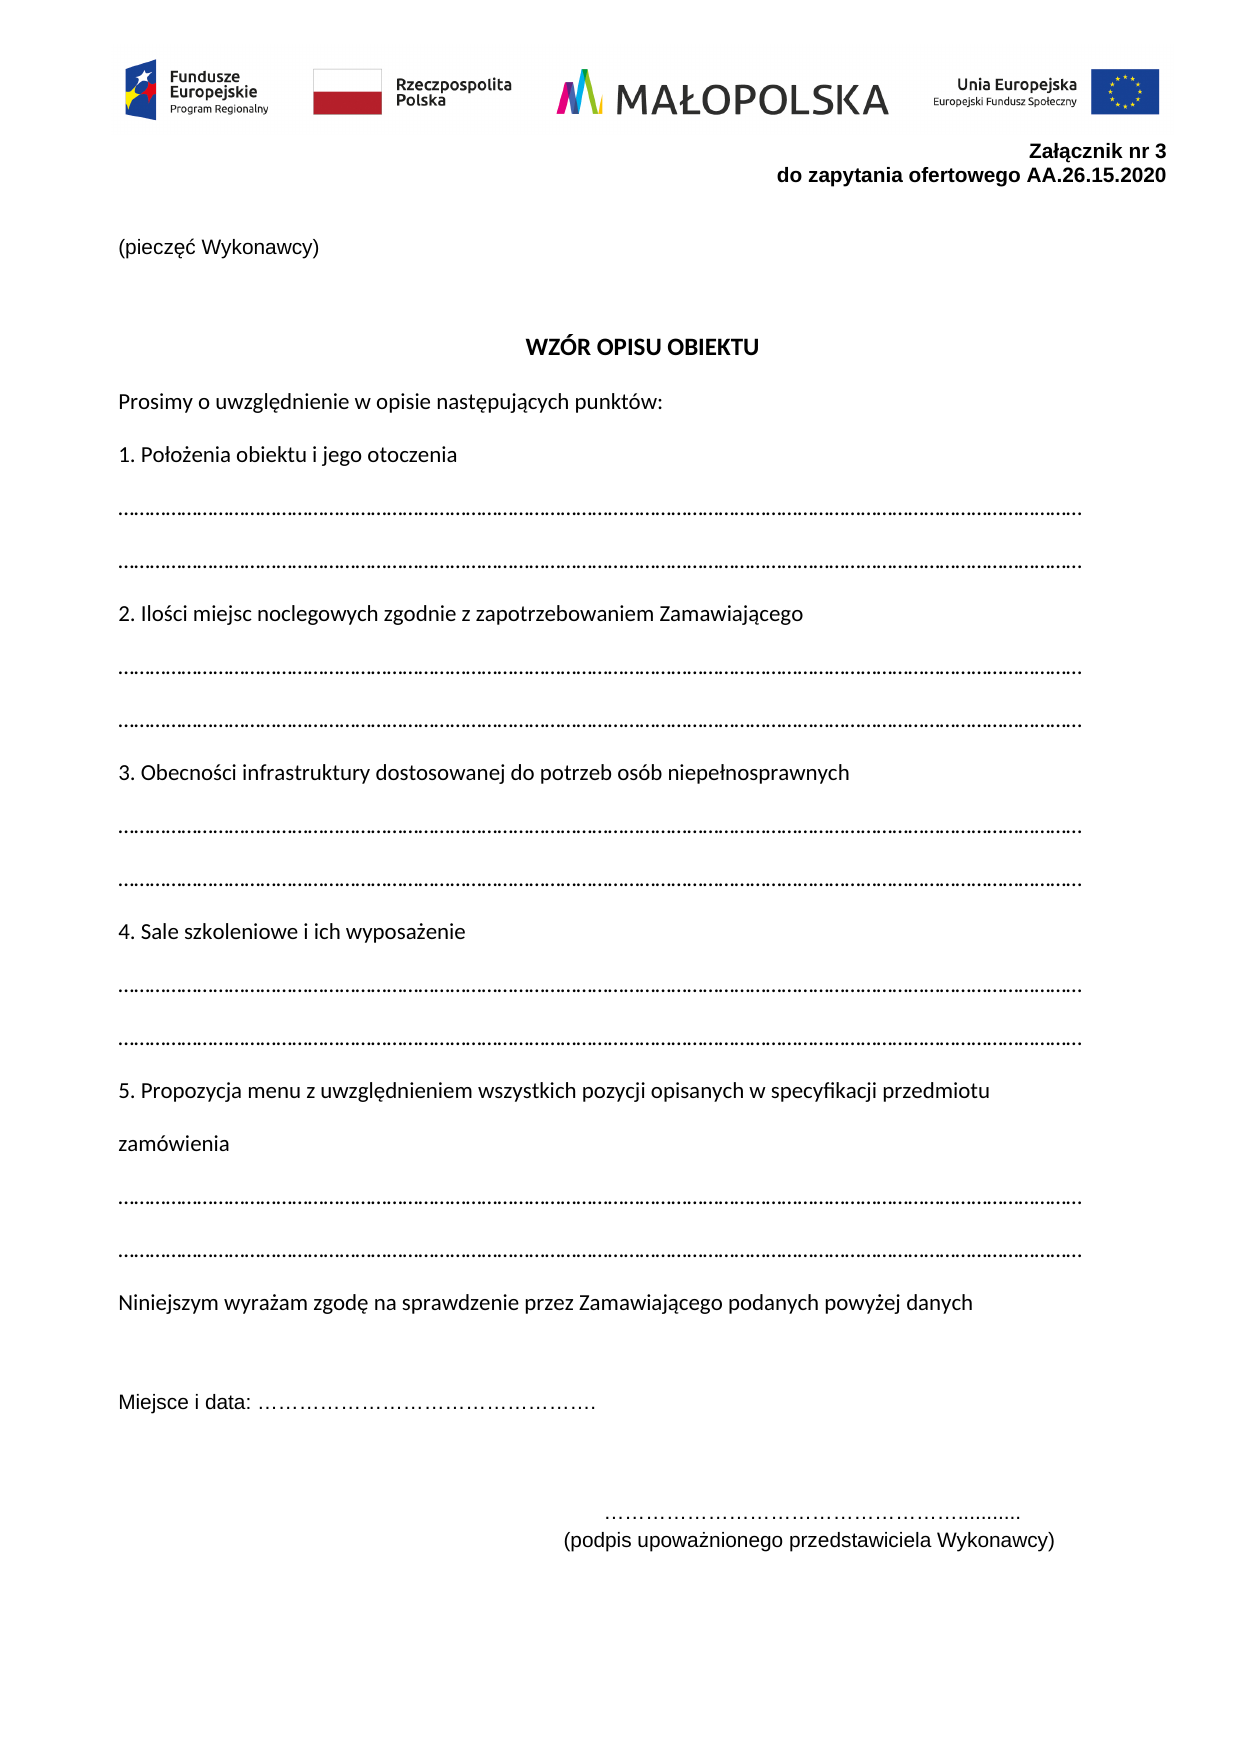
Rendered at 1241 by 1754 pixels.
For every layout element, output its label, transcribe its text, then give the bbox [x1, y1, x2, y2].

text ………………………………………………………………………………………………………………………………………………………………… [118, 652, 1167, 680]
text ………………………………………………………………………………………………………………………………………………………………… [118, 1236, 1167, 1263]
picture [110, 44, 1174, 135]
text 5. Propozycja menu z uwzględnieniem wszystkich pozycji opisanych w specyfikacji przedmiotu [118, 1076, 1167, 1104]
text Prosimy o uwzględnienie w opisie następujących punktów: [118, 387, 1167, 415]
text ………………………………………………………………………………………………………………………………………………………………… [118, 1182, 1167, 1211]
text Załącznik nr 3 [118, 139, 1167, 163]
text Niniejszym wyrażam zgodę na sprawdzenie przez Zamawiającego podanych powyżej danych [118, 1288, 1167, 1317]
text ………………………………………………………………………………………………………………………………………………………………… [118, 970, 1167, 998]
text ………………………………………………………………………………………………………………………………………………………………… [118, 864, 1167, 892]
text ………………………………………………………………………………………………………………………………………………………………… [118, 811, 1167, 839]
text (pieczęć Wykonawcy) [118, 235, 1167, 259]
text 3. Obecności infrastruktury dostosowanej do potrzeb osób niepełnosprawnych [118, 758, 1167, 786]
text ………………………………………………………………………………………………………………………………………………………………… [118, 705, 1167, 733]
text zamówienia [118, 1129, 1167, 1157]
text 1. Położenia obiektu i jego otoczenia [118, 440, 1167, 468]
text (podpis upoważnionego przedstawiciela Wykonawcy) [118, 1527, 1167, 1551]
text Miejsce i data: …………………………………………. [118, 1390, 1167, 1414]
text 2. Ilości miejsc noclegowych zgodnie z zapotrzebowaniem Zamawiającego [118, 599, 1167, 627]
text ……………………………………………........... [118, 1500, 1167, 1524]
text ………………………………………………………………………………………………………………………………………………………………… [118, 493, 1167, 521]
text WZÓR OPISU OBIEKTU [118, 331, 1167, 362]
text ………………………………………………………………………………………………………………………………………………………………… [118, 546, 1167, 574]
text do zapytania ofertowego AA.26.15.2020 [118, 163, 1167, 187]
text 4. Sale szkoleniowe i ich wyposażenie [118, 917, 1167, 945]
text ………………………………………………………………………………………………………………………………………………………………… [118, 1023, 1167, 1051]
